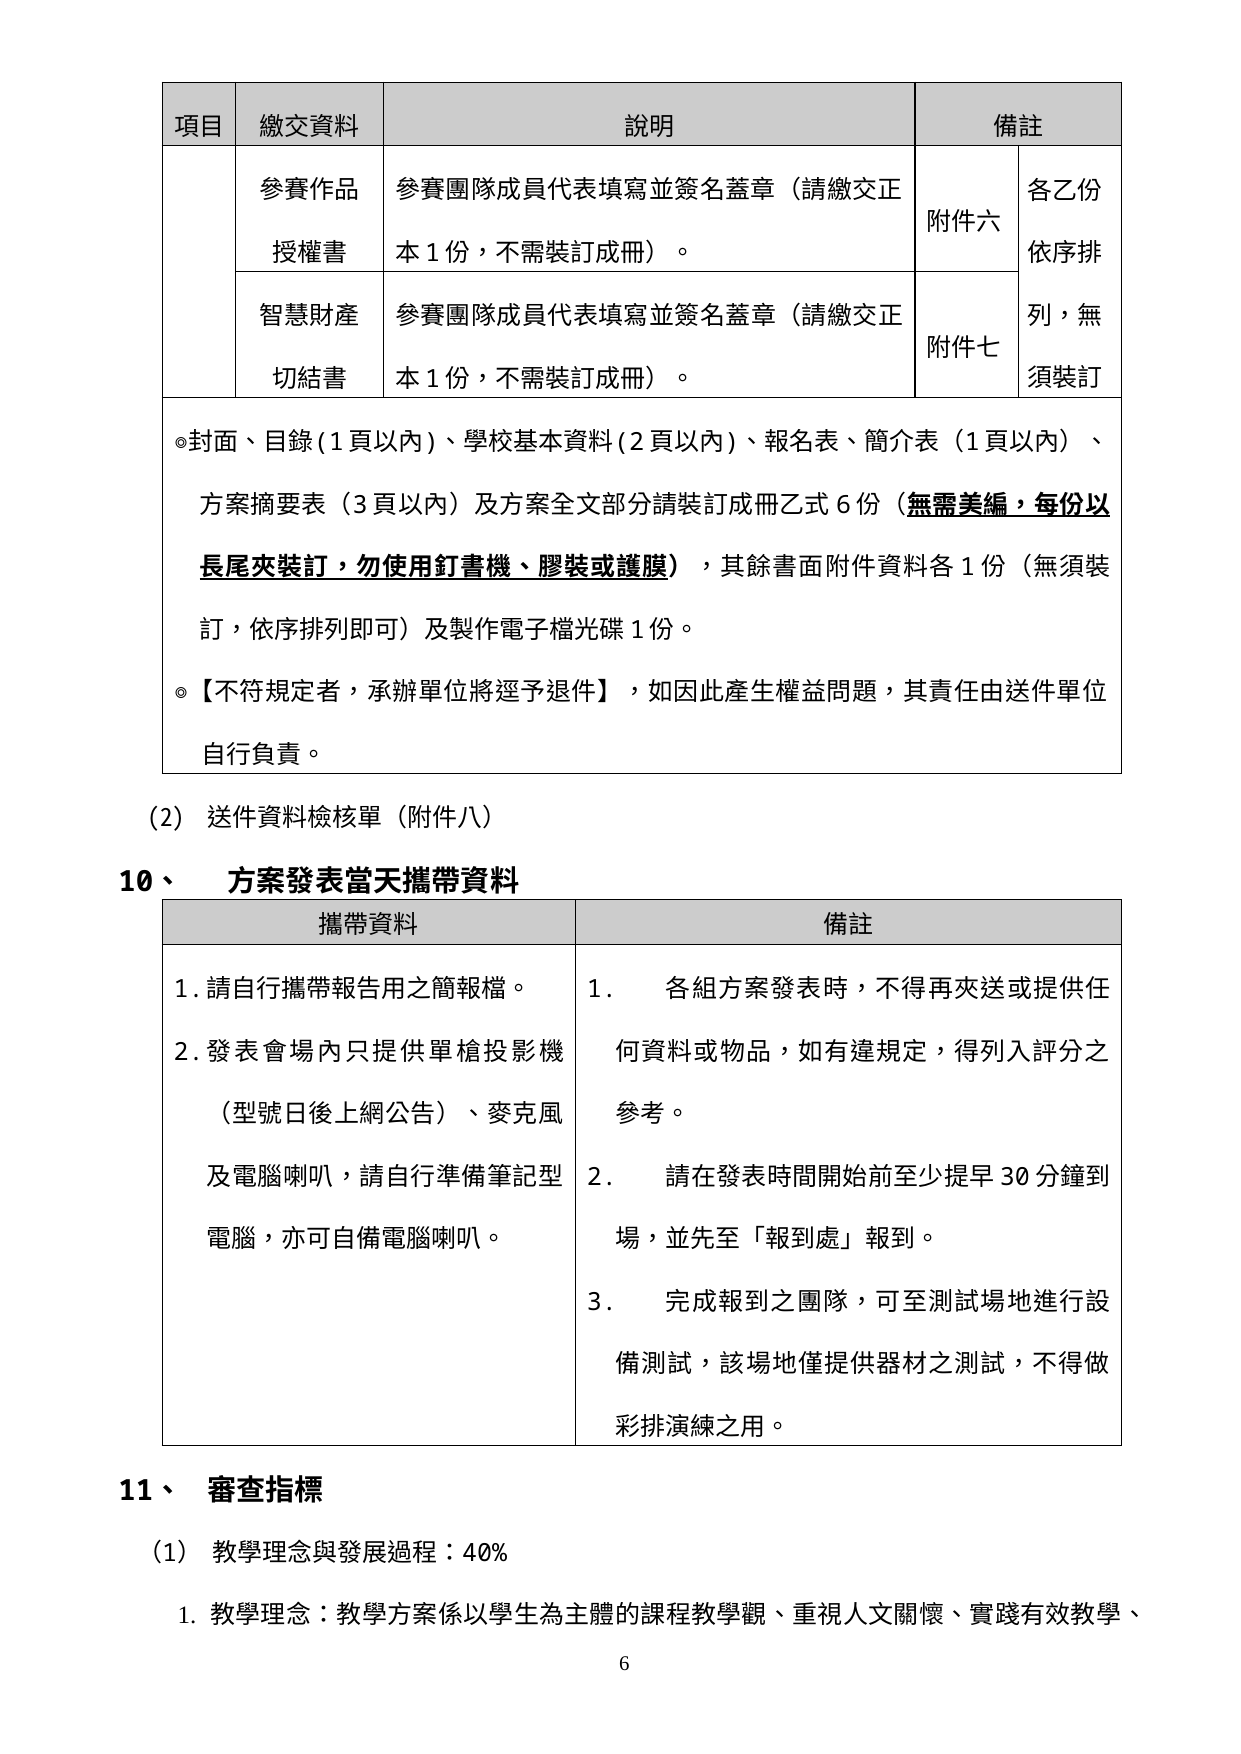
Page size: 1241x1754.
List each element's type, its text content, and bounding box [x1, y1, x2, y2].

table_cell 各組方案發表時，不得再夾送或提供任何資料或物品，如有違規定，得列入評分之參考。 請在發表時間開始前至少提早30分鐘到場，並先至「報到處」報到。 完成報到之團隊，可至測試場地進行設備測試，該場地僅提供器材之測試，不得做彩排演練之用。 [576, 945, 1121, 1445]
table_cell 附件七 [916, 272, 1018, 397]
list 教學理念：教學方案係以學生為主體的課程教學觀、重視人文關懷、實踐有效教學、發展學生核心素養，並能適度將教育政策及學校願景融入教學。 [177, 1571, 1122, 1634]
table_header 備註 [576, 900, 1121, 944]
table_cell 參賽作品 授權書 [236, 146, 383, 271]
table_cell 參賽團隊成員代表填寫並簽名蓋章（請繳交正本1份，不需裝訂成冊）。 [384, 272, 914, 397]
table_cell [163, 146, 235, 397]
table_header 繳交資料 [236, 83, 383, 145]
table_header 項目 [163, 83, 235, 145]
table_cell 各乙份依序排列，無須裝訂 [1019, 146, 1121, 397]
table_header 說明 [384, 83, 914, 145]
table_cell 智慧財產 切結書 [236, 272, 383, 397]
list 教學理念與發展過程：40% [137, 1509, 1122, 1571]
table_cell ◎封面、目錄(1頁以內)、學校基本資料(2頁以內)、報名表、簡介表（1頁以內）、方案摘要表（3頁以內）及方案全文部分請裝訂成冊乙式6份（無需美編，每份以長尾夾裝訂，勿使用釘書機、膠裝或護膜），其餘書面附件資料各1份（無須裝訂，依序排列即可）及製作電子檔光碟1份。 ◎【不符規定者，承辦單位將逕予退件】，如因此產生權益問題，其責任由送件單位自行負責。 [163, 398, 1121, 773]
table_cell 參賽團隊成員代表填寫並簽名蓋章（請繳交正本1份，不需裝訂成冊）。 [384, 146, 914, 271]
table_cell 請自行攜帶報告用之簡報檔。 發表會場內只提供單槍投影機（型號日後上網公告）、麥克風及電腦喇叭，請自行準備筆記型電腦，亦可自備電腦喇叭。 [163, 945, 575, 1445]
list 審查指標 [118, 1446, 1122, 1509]
list 送件資料檢核單（附件八） [148, 774, 1122, 837]
list 方案發表當天攜帶資料 [118, 837, 1122, 899]
table_header 備註 [916, 83, 1121, 145]
table_header 攜帶資料 [163, 900, 575, 944]
table_cell 附件六 [916, 146, 1018, 271]
